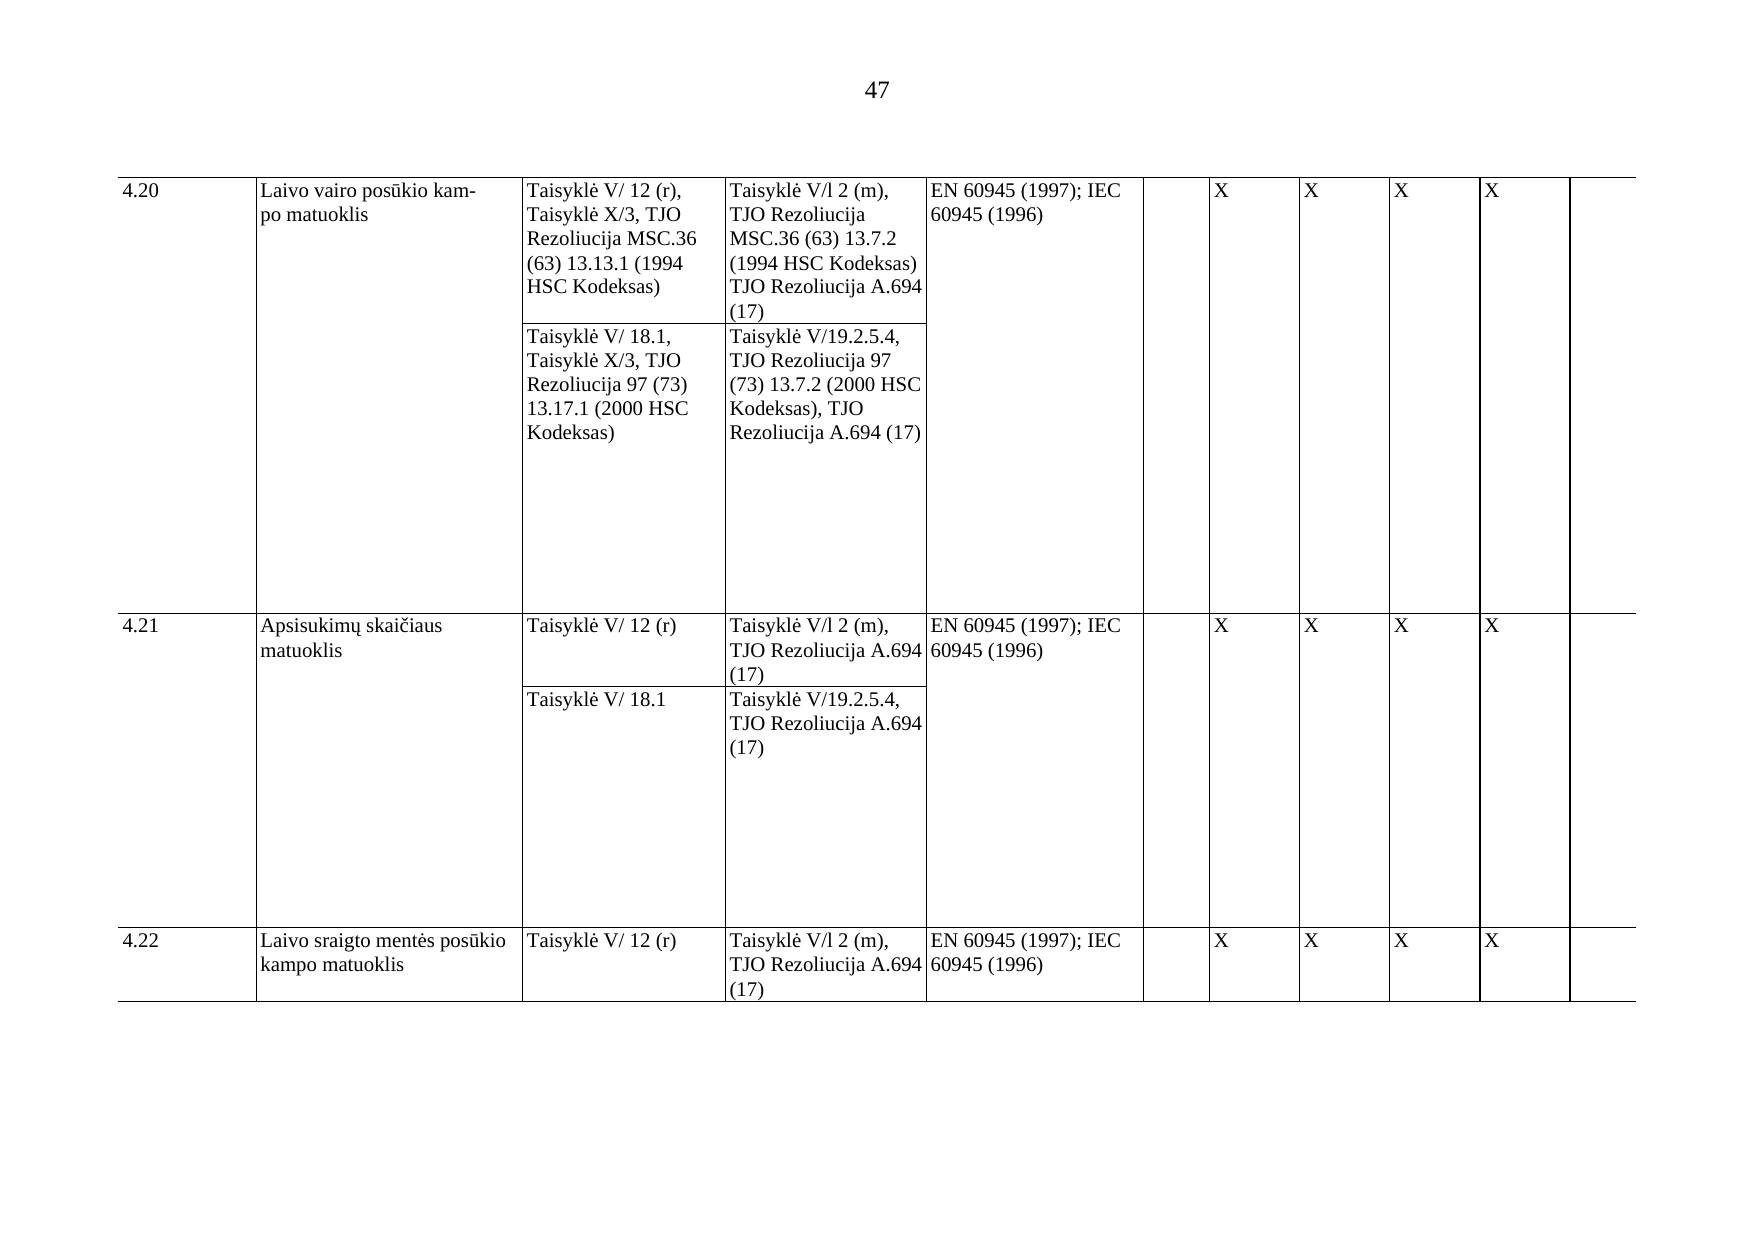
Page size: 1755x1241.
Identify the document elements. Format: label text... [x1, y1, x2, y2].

table_cell X [1210, 614, 1299, 927]
table_cell X [1390, 178, 1479, 612]
table_cell X [1390, 614, 1479, 927]
table_cell EN 60945 (1997); IEC 60945 (1996) [927, 178, 1143, 612]
table_cell 4.22 [118, 928, 256, 1001]
table_cell Taisyklė V/ 12 (r), Taisyklė X/3, TJO Rezoliucija MSC.36 (63) 13.13.1 (1994 HSC Kodeksas) [523, 178, 725, 323]
table_cell Taisyklė V/19.2.5.4, TJO Rezoliucija A.694 (17) [726, 687, 926, 927]
table_cell Taisyklė V/ 18.1, Taisyklė X/3, TJO Rezoliucija 97 (73) 13.17.1 (2000 HSC Kodeksas) [523, 324, 725, 612]
table_cell X [1300, 178, 1389, 612]
table_cell Taisyklė V/ 18.1 [523, 687, 725, 927]
table_cell Taisyklė V/ 12 (r) [523, 614, 725, 686]
table_cell X [1210, 178, 1299, 612]
table_cell X [1300, 614, 1389, 927]
table_cell [1144, 928, 1209, 1001]
table_cell [1571, 928, 1636, 1001]
table_cell 4.21 [118, 614, 256, 927]
table_cell EN 60945 (1997); IEC 60945 (1996) [927, 928, 1143, 1001]
table_cell [1144, 178, 1209, 612]
table_cell EN 60945 (1997); IEC 60945 (1996) [927, 614, 1143, 927]
table_cell [1571, 614, 1636, 927]
table_cell [1571, 178, 1636, 612]
table_cell X [1390, 928, 1479, 1001]
table_cell Laivo vairo posūkio kam- po matuoklis [257, 178, 522, 612]
table_cell Apsisukimų skaičiaus matuoklis [257, 614, 522, 927]
table_cell X [1481, 178, 1569, 612]
table_cell Laivo sraigto mentės posūkio kampo matuoklis [257, 928, 522, 1001]
table_cell Taisyklė V/l 2 (m), TJO Rezoliucija A.694 (17) [726, 614, 926, 686]
table_cell X [1481, 928, 1569, 1001]
table_cell X [1300, 928, 1389, 1001]
table_cell X [1481, 614, 1569, 927]
table_cell Taisyklė V/l 2 (m), TJO Rezoliucija MSC.36 (63) 13.7.2 (1994 HSC Kodeksas) TJO Rezoliucija A.694 (17) [726, 178, 926, 323]
table_cell Taisyklė V/l 2 (m), TJO Rezoliucija A.694 (17) [726, 928, 926, 1001]
table_cell [1144, 614, 1209, 927]
table_cell Taisyklė V/19.2.5.4, TJO Rezoliucija 97 (73) 13.7.2 (2000 HSC Kodeksas), TJO Rezoliucija A.694 (17) [726, 324, 926, 612]
table_cell Taisyklė V/ 12 (r) [523, 928, 725, 1001]
table_cell 4.20 [118, 178, 256, 612]
table_cell X [1210, 928, 1299, 1001]
